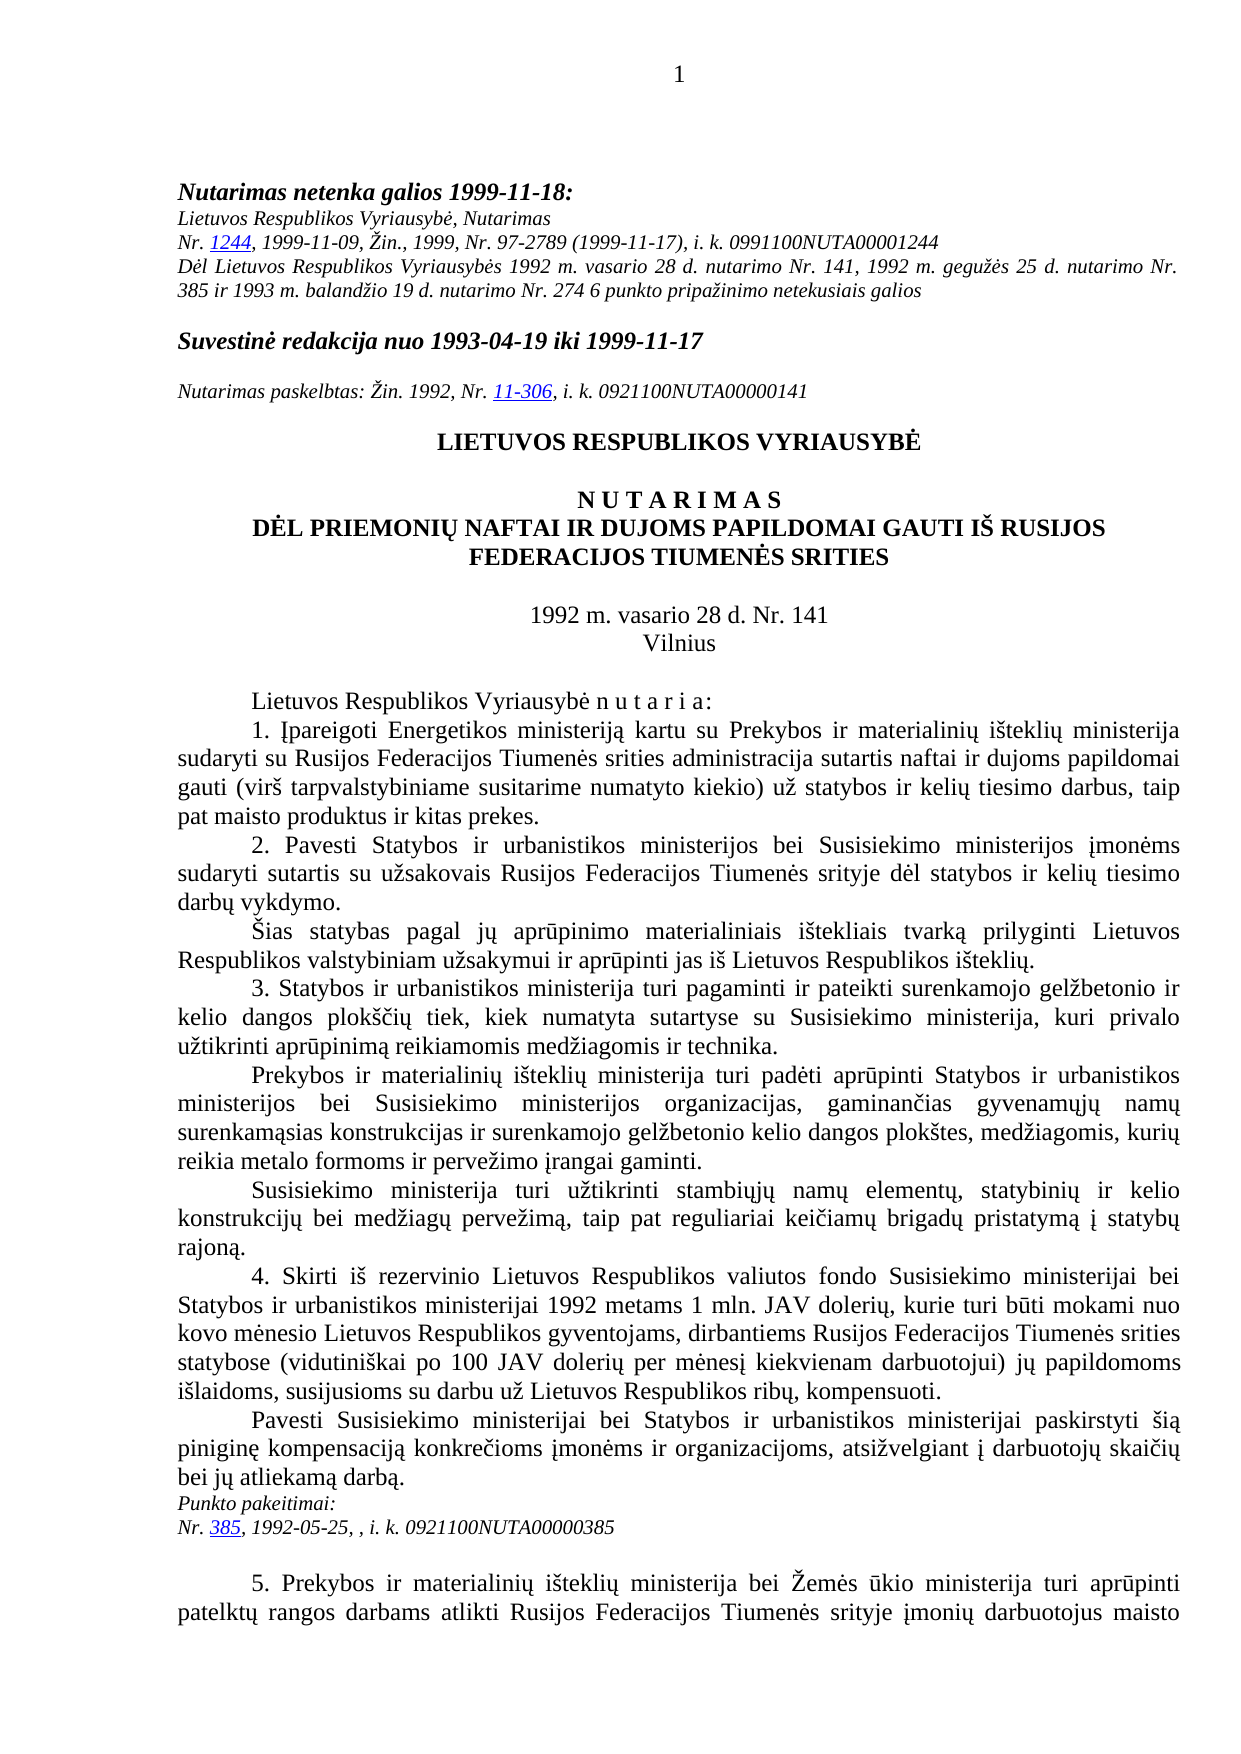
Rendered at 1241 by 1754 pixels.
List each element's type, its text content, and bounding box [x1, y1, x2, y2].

text Lietuvos Respublikos Vyriausybė, Nutarimas [177, 206, 1181, 230]
text DĖL PRIEMONIŲ NAFTAI IR DUJOMS PAPILDOMAI GAUTI IŠ RUSIJOS FEDERACIJOS TIUMENĖS SRITIES [177, 513, 1181, 571]
text 1992 m. vasario 28 d. Nr. 141 [177, 600, 1181, 628]
text Nutarimas netenka galios 1999-11-18: [177, 177, 1181, 206]
text Nutarimas paskelbtas: Žin. 1992, Nr. 11-306, i. k. 0921100NUTA00000141 [177, 379, 1181, 403]
text Nr. 385, 1992-05-25, , i. k. 0921100NUTA00000385 [177, 1515, 1181, 1539]
text 2. Pavesti Statybos ir urbanistikos ministerijos bei Susisiekimo ministerijos įmonėms sudaryti sutartis su užsakovais Rusijos Federacijos Tiumenės srityje dėl statybos ir kelių tiesimo darbų vykdymo. [177, 830, 1181, 916]
text Susisiekimo ministerija turi užtikrinti stambiųjų namų elementų, statybinių ir kelio konstrukcijų bei medžiagų pervežimą, taip pat reguliariai keičiamų brigadų pristatymą į statybų rajoną. [177, 1175, 1181, 1261]
text Nr. 1244, 1999-11-09, Žin., 1999, Nr. 97-2789 (1999-11-17), i. k. 0991100NUTA00001244 [177, 230, 1181, 254]
text 4. Skirti iš rezervinio Lietuvos Respublikos valiutos fondo Susisiekimo ministerijai bei Statybos ir urbanistikos ministerijai 1992 metams 1 mln. JAV dolerių, kurie turi būti mokami nuo kovo mėnesio Lietuvos Respublikos gyventojams, dirbantiems Rusijos Federacijos Tiumenės srities statybose (vidutiniškai po 100 JAV dolerių per mėnesį kiekvienam darbuotojui) jų papildomoms išlaidoms, susijusioms su darbu už Lietuvos Respublikos ribų, kompensuoti. [177, 1261, 1181, 1405]
text Pavesti Susisiekimo ministerijai bei Statybos ir urbanistikos ministerijai paskirstyti šią piniginę kompensaciją konkrečioms įmonėms ir organizacijoms, atsižvelgiant į darbuotojų skaičių bei jų atliekamą darbą. [177, 1405, 1181, 1491]
text N U T A R I M A S [177, 485, 1181, 513]
text Vilnius [177, 628, 1181, 657]
text Punkto pakeitimai: [177, 1491, 1181, 1515]
text Šias statybas pagal jų aprūpinimo materialiniais ištekliais tvarką prilyginti Lietuvos Respublikos valstybiniam užsakymui ir aprūpinti jas iš Lietuvos Respublikos išteklių. [177, 916, 1181, 973]
text Dėl Lietuvos Respublikos Vyriausybės 1992 m. vasario 28 d. nutarimo Nr. 141, 1992 m. gegužės 25 d. nutarimo Nr. 385 ir 1993 m. balandžio 19 d. nutarimo Nr. 274 6 punkto pripažinimo netekusiais galios [177, 254, 1181, 302]
text 5. Prekybos ir materialinių išteklių ministerija bei Žemės ūkio ministerija turi aprūpinti patelktų rangos darbams atlikti Rusijos Federacijos Tiumenės srityje įmonių darbuotojus maisto [177, 1568, 1181, 1625]
text Suvestinė redakcija nuo 1993-04-19 iki 1999-11-17 [177, 326, 1181, 355]
text 3. Statybos ir urbanistikos ministerija turi pagaminti ir pateikti surenkamojo gelžbetonio ir kelio dangos plokščių tiek, kiek numatyta sutartyse su Susisiekimo ministerija, kuri privalo užtikrinti aprūpinimą reikiamomis medžiagomis ir technika. [177, 973, 1181, 1060]
text Prekybos ir materialinių išteklių ministerija turi padėti aprūpinti Statybos ir urbanistikos ministerijos bei Susisiekimo ministerijos organizacijas, gaminančias gyvenamųjų namų surenkamąsias konstrukcijas ir surenkamojo gelžbetonio kelio dangos plokštes, medžiagomis, kurių reikia metalo formoms ir pervežimo įrangai gaminti. [177, 1060, 1181, 1175]
text LIETUVOS RESPUBLIKOS VYRIAUSYBĖ [177, 427, 1181, 456]
text Lietuvos Respublikos Vyriausybė nutaria: [177, 686, 1181, 715]
text 1. Įpareigoti Energetikos ministeriją kartu su Prekybos ir materialinių išteklių ministerija sudaryti su Rusijos Federacijos Tiumenės srities administracija sutartis naftai ir dujoms papildomai gauti (virš tarpvalstybiniame susitarime numatyto kiekio) už statybos ir kelių tiesimo darbus, taip pat maisto produktus ir kitas prekes. [177, 715, 1181, 830]
